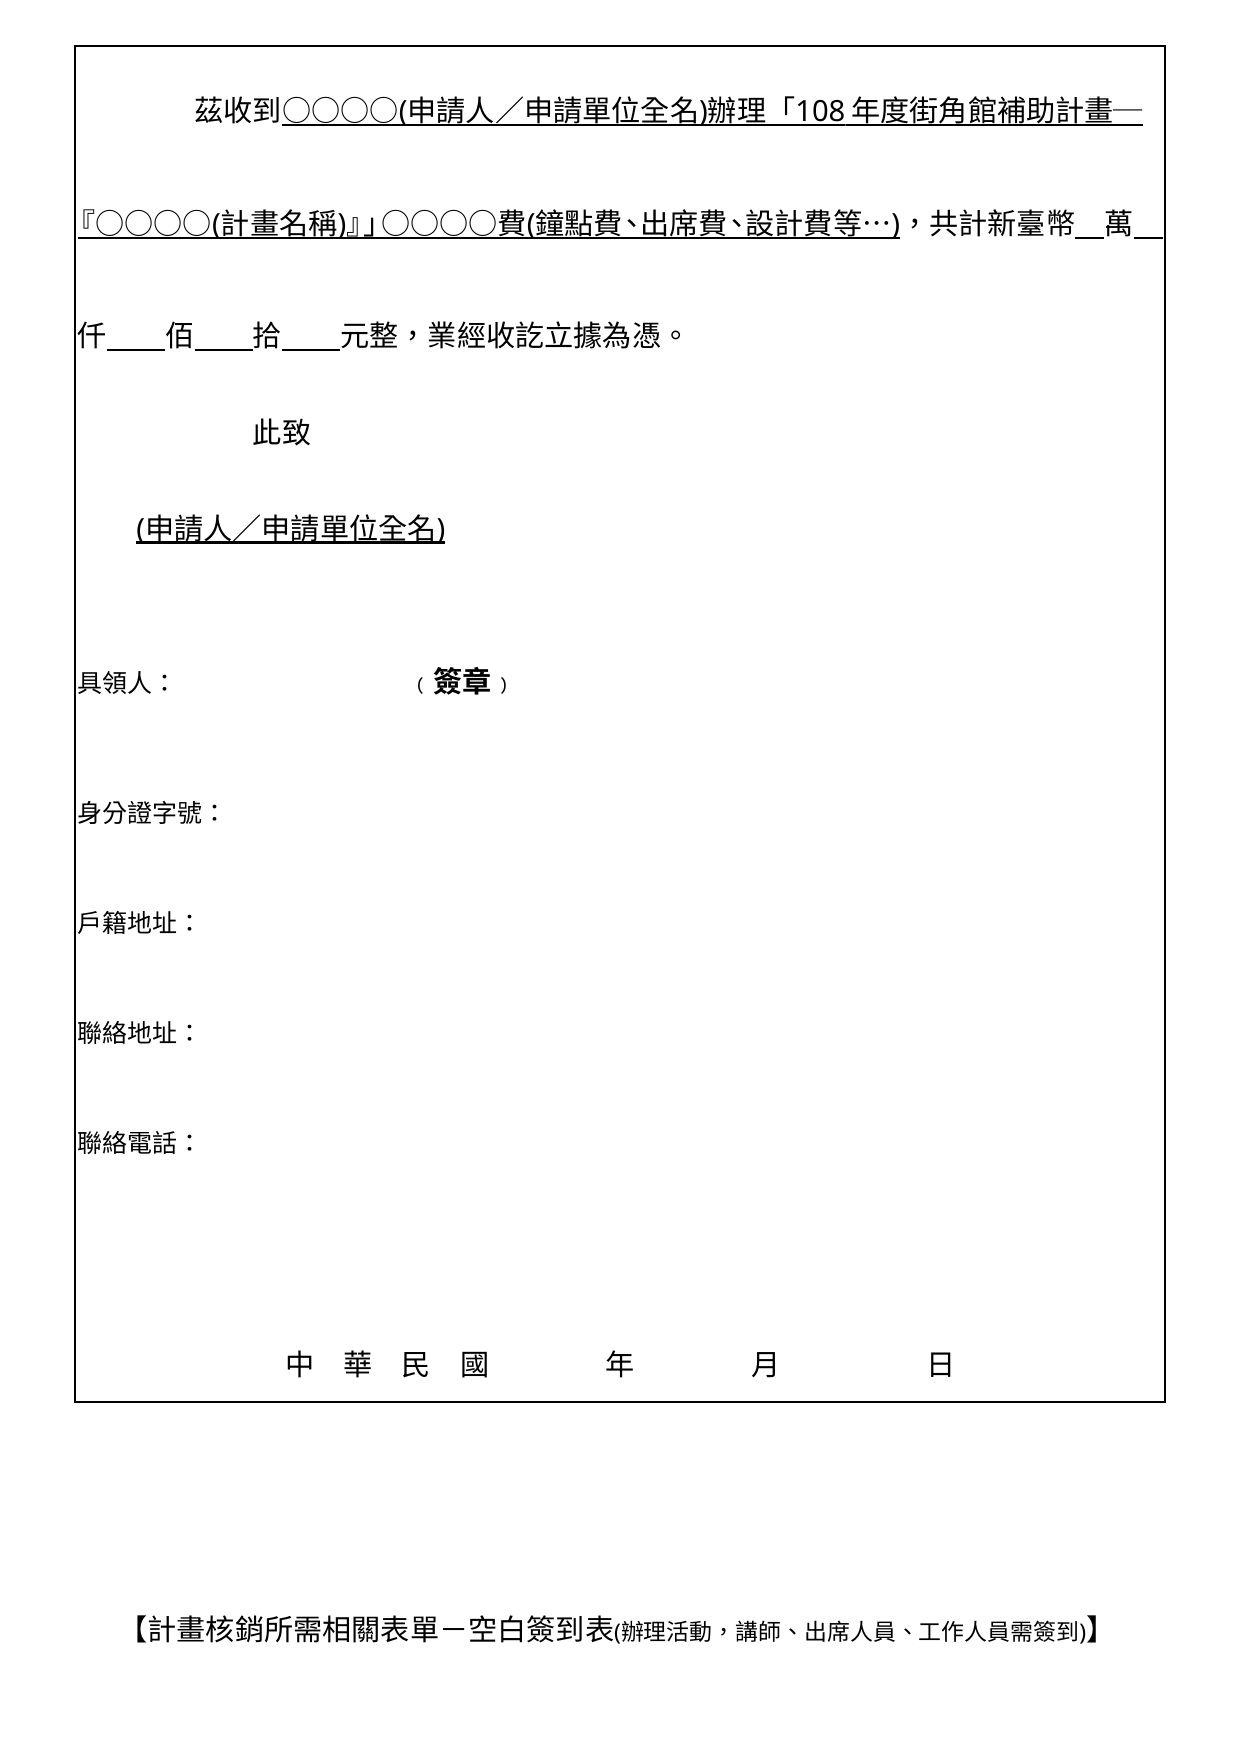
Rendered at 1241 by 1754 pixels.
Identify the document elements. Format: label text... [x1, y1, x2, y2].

table_header 茲收到○○○○(申請人／申請單位全名)辦理「108年度街角館補助計畫─『○○○○(計畫名稱)』」○○○○費(鐘點費、出席費、設計費等…)，共計新臺幣 萬 仟 佰 拾 元整，業經收訖立據為憑。 此致 (申請人／申請單位全名) 具領人： ﹙簽章﹚ 身分證字號： 戶籍地址： 聯絡地址： 聯絡電話： 中 華 民 國 年 月 日 [76, 47, 1164, 1401]
text 【計畫核銷所需相關表單－空白簽到表(辦理活動，講師、出席人員、工作人員需簽到)】 [118, 1590, 1122, 1665]
